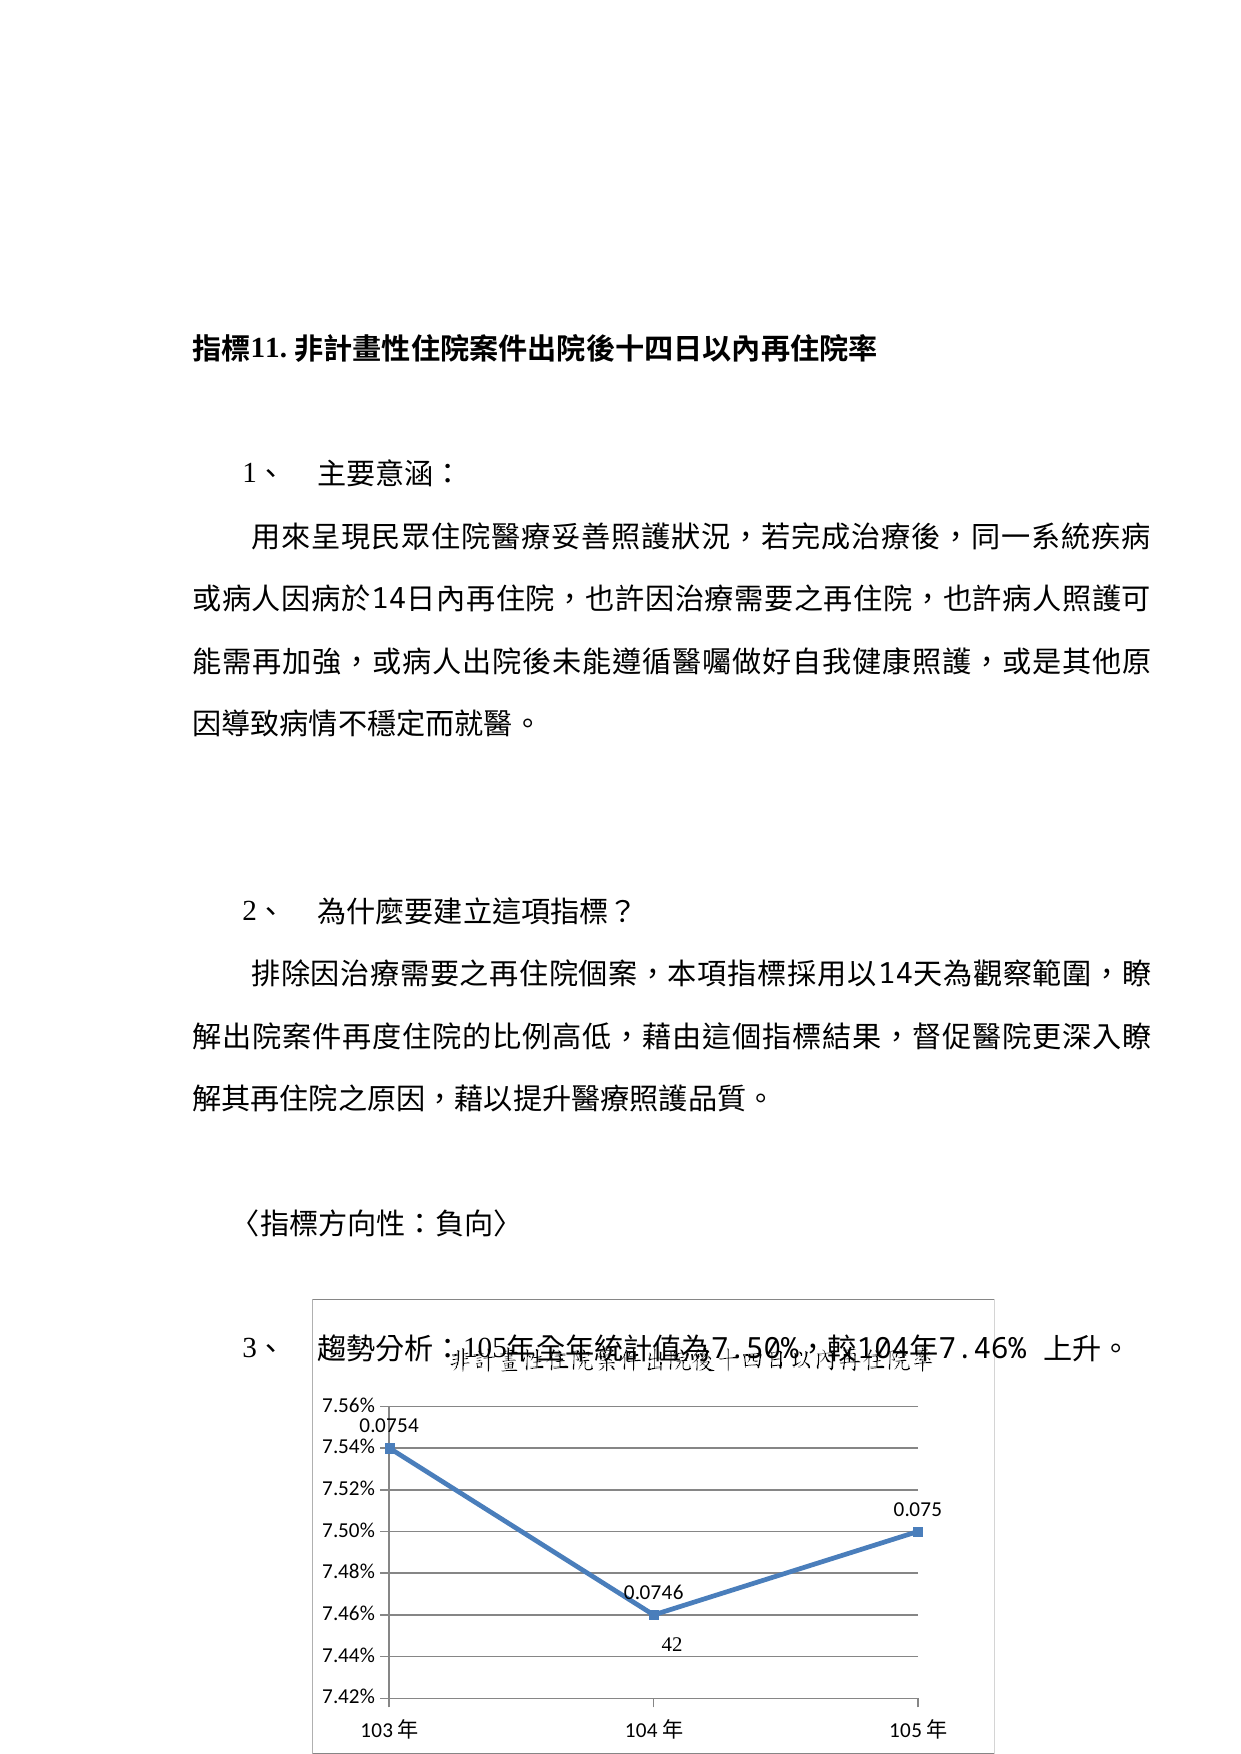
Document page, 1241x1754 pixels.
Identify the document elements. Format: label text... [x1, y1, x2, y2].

table_cell [202, 243, 211, 305]
list 趨勢分析：105年全年統計值為7.50%，較104年7.46% 上升。 [242, 1305, 312, 1368]
table_header [202, 180, 211, 243]
text 排除因治療需要之再住院個案，本項指標採用以14天為觀察範圍，瞭解出院案件再度住院的比例高低，藉由這個指標結果，督促醫院更深入瞭解其再住院之原因，藉以提升醫療照護品質。 [192, 930, 1152, 1118]
text 〈指標方向性：負向〉 [192, 1180, 1145, 1243]
list 為什麼要建立這項指標？ [242, 868, 1145, 930]
list 主要意涵： [242, 430, 1145, 493]
table_cell [192, 243, 202, 305]
list 趨勢分析：105年全年統計值為7.50%，較104年7.46% 上升。 [995, 1305, 1145, 1368]
text 指標11. 非計畫性住院案件出院後十四日以內再住院率 [192, 305, 1145, 368]
table_header [192, 180, 202, 243]
text 用來呈現民眾住院醫療妥善照護狀況，若完成治療後，同一系統疾病或病人因病於14日內再住院，也許因治療需要之再住院，也許病人照護可能需再加強，或病人出院後未能遵循醫囑做好自我健康照護，或是其他原因導致病情不穩定而就醫。 [192, 493, 1152, 743]
